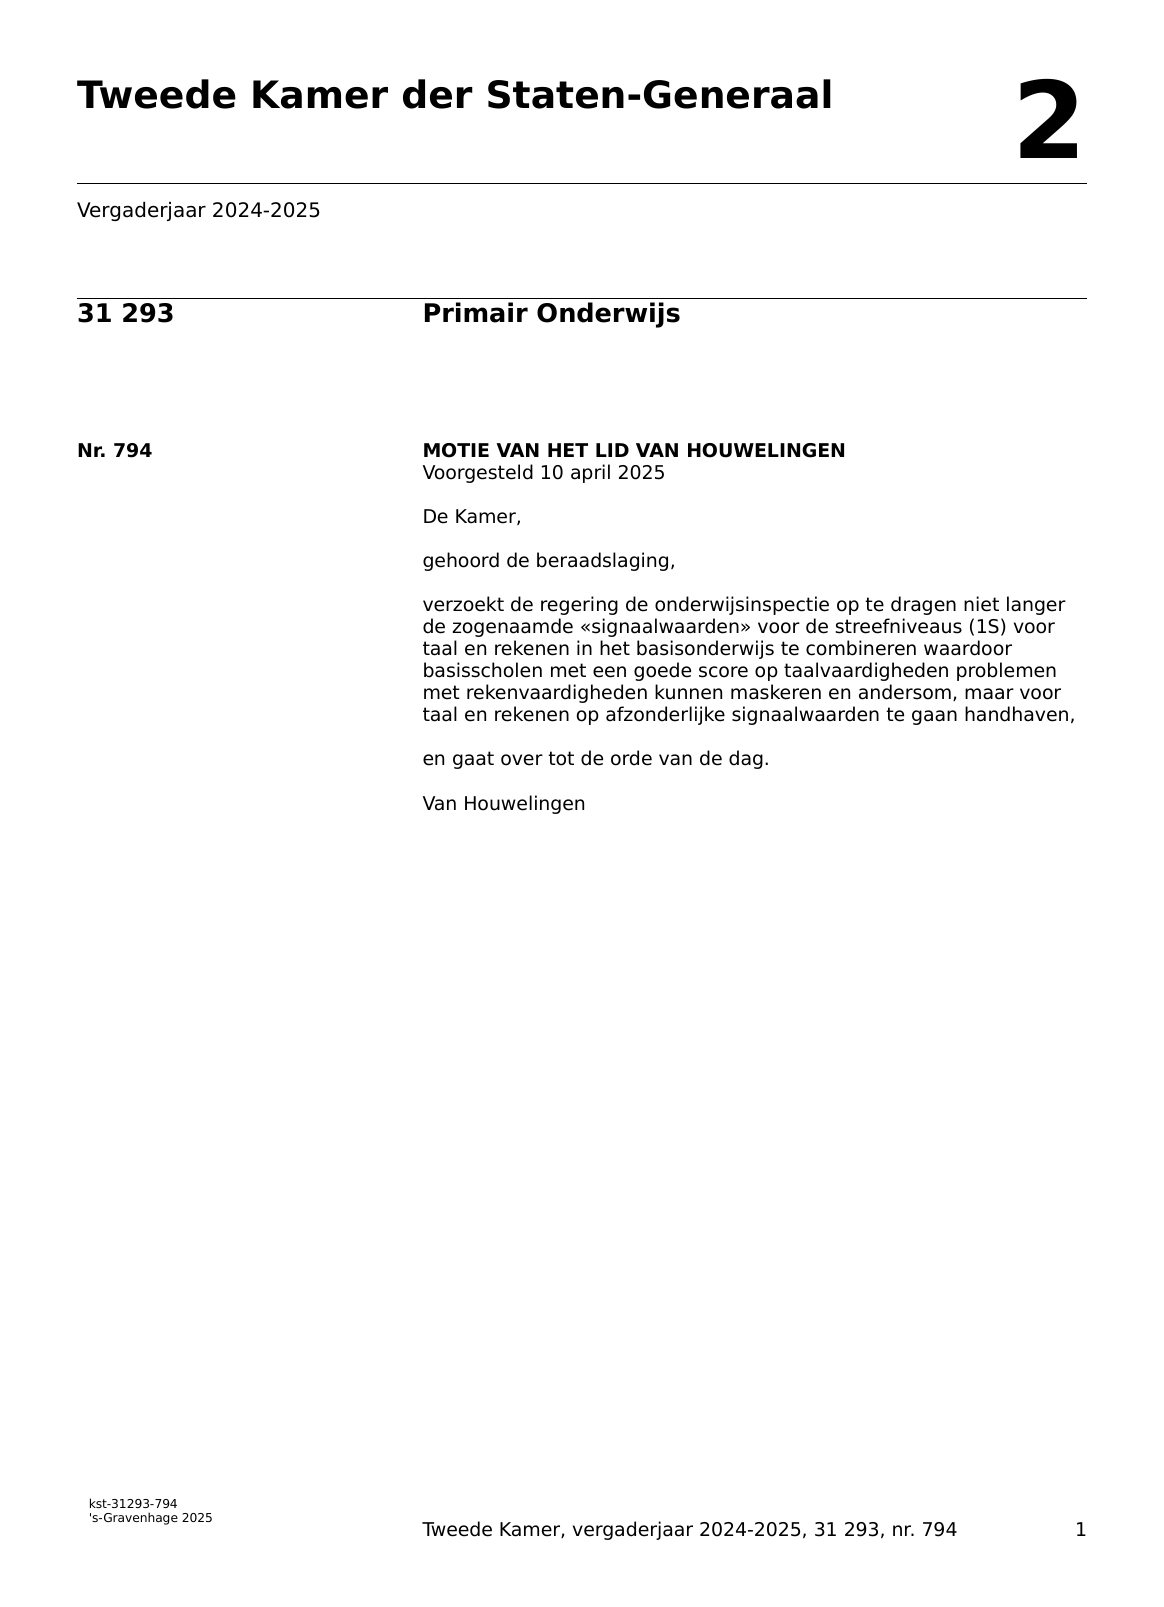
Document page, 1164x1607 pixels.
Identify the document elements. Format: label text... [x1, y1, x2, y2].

text gehoord de beraadslaging, [422, 550, 1087, 572]
text Van Houwelingen [422, 792, 1087, 814]
text Voorgesteld 10 april 2025 [422, 462, 1087, 484]
subtitle 31 293 Primair Onderwijs [77, 299, 1087, 329]
table_header 2 [886, 59, 1087, 183]
table_header Tweede Kamer der Staten-Generaal [77, 59, 886, 183]
text en gaat over tot de orde van de dag. [422, 748, 1087, 770]
text verzoekt de regering de onderwijsinspectie op te dragen niet langer de zogenaamde «signaalwaarden» voor de streefniveaus (1S) voor taal en rekenen in het basisonderwijs te combineren waardoor basisscholen met een goede score op taalvaardigheden problemen met rekenvaardigheden kunnen maskeren en andersom, maar voor taal en rekenen op afzonderlijke signaalwaarden te gaan handhaven, [422, 594, 1087, 726]
text 's-Gravenhage 2025 [88, 1511, 323, 1525]
text De Kamer, [422, 506, 1087, 528]
table_cell Vergaderjaar 2024-2025 [77, 184, 1087, 298]
text kst-31293-794 [88, 1497, 323, 1511]
subtitle Nr. 794 MOTIE VAN HET LID VAN HOUWELINGEN [77, 440, 1087, 462]
